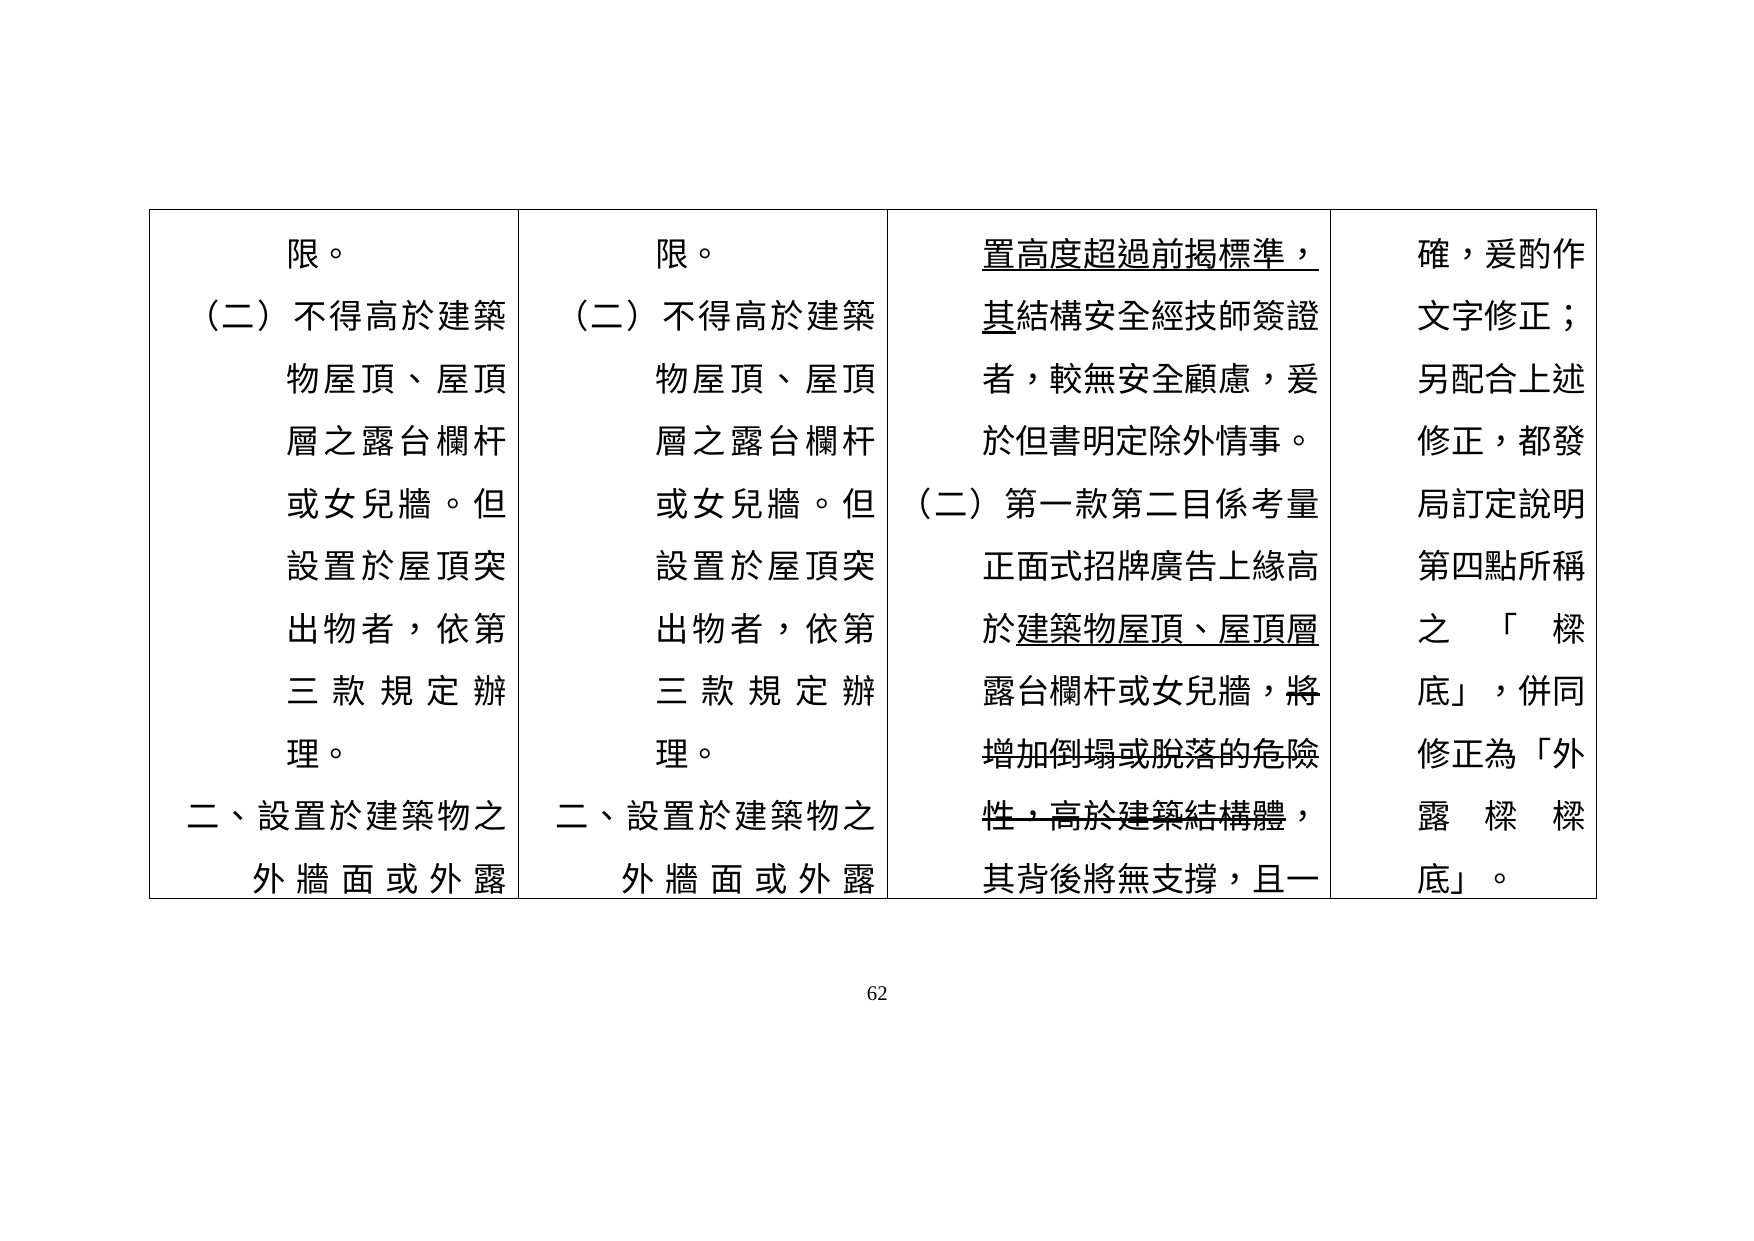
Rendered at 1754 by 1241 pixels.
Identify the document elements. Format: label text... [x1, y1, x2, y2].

table_cell 限。 （二）不得高於建築物屋頂、屋頂層之露台欄杆或女兒牆。但設置於屋頂突出物者，依第三款規定辦理。 二、設置於建築物之外牆面或外露 [150, 210, 518, 897]
table_cell 限。 （二）不得高於建築物屋頂、屋頂層之露台欄杆或女兒牆。但設置於屋頂突出物者，依第三款規定辦理。 二、設置於建築物之外牆面或外露 [519, 210, 887, 897]
table_cell 置高度超過前揭標準，其結構安全經技師簽證者，較無安全顧慮，爰於但書明定除外情事。 （二）第一款第二目係考量正面式招牌廣告上緣高於建築物屋頂、屋頂層露台欄杆或女兒牆，將增加倒塌或脫落的危險性，高於建築結構體，其背後將無支撐，且一 [888, 210, 1330, 897]
table_cell 條次遞改。 都發局訂定條文第二款第二目所稱之「樑底」經洽都發局表示係指第二款本文之「外露樑」，為使文義更臻明確，爰酌作文字修正；另配合上述修正，都發局訂定說明第四點所稱之「樑底」，併同修正為「外露樑樑底」。 都發局訂定條文第二款第一目之「車道」，經洽都發局表示與第十條第一款之「車道」範圍相同，爰依都發局訂定條文第十條第一款訂定說明所載之車道範圍，於都發局訂定說明第三點增訂之。 其餘都發局訂定條文及訂定說明酌作文字修正。 [1331, 210, 1596, 897]
